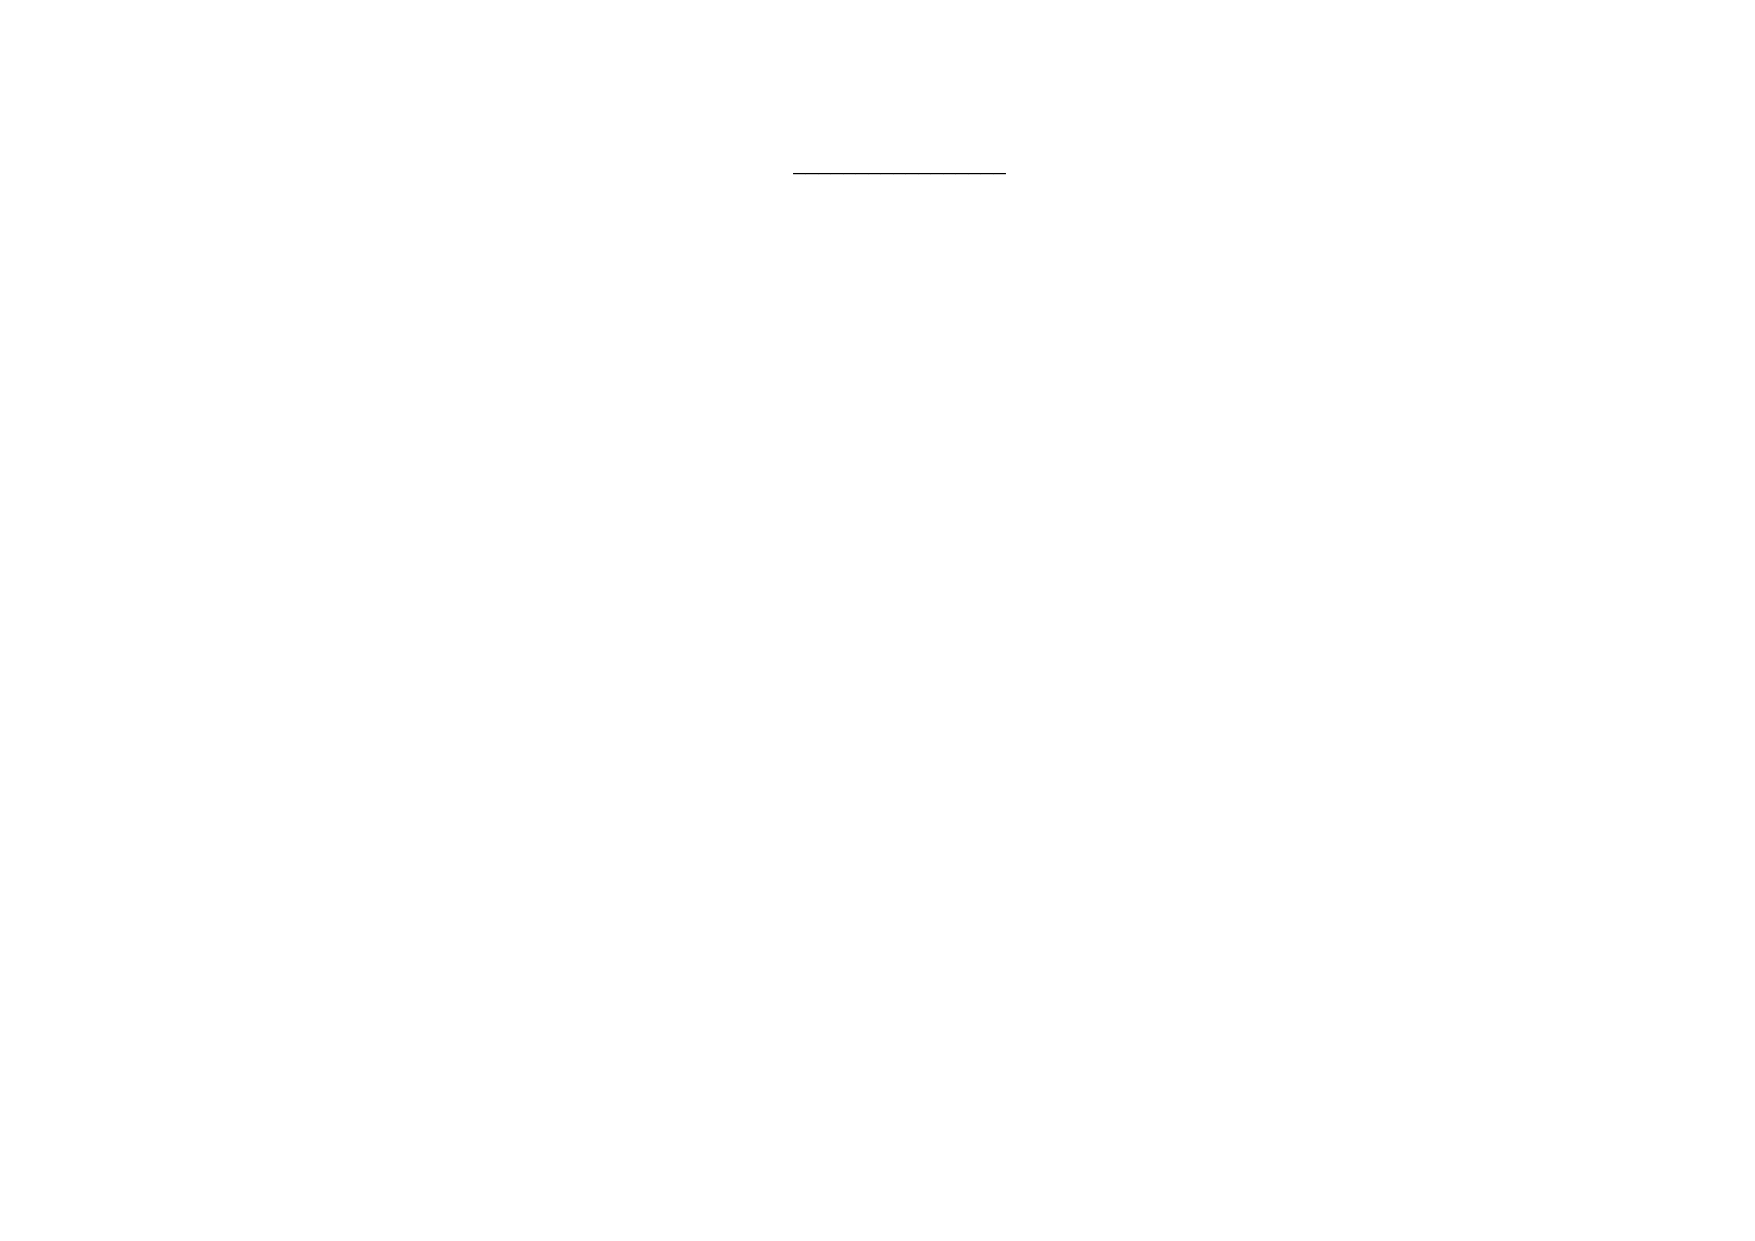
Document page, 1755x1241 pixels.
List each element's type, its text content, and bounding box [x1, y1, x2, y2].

text _________________ [118, 148, 1680, 176]
